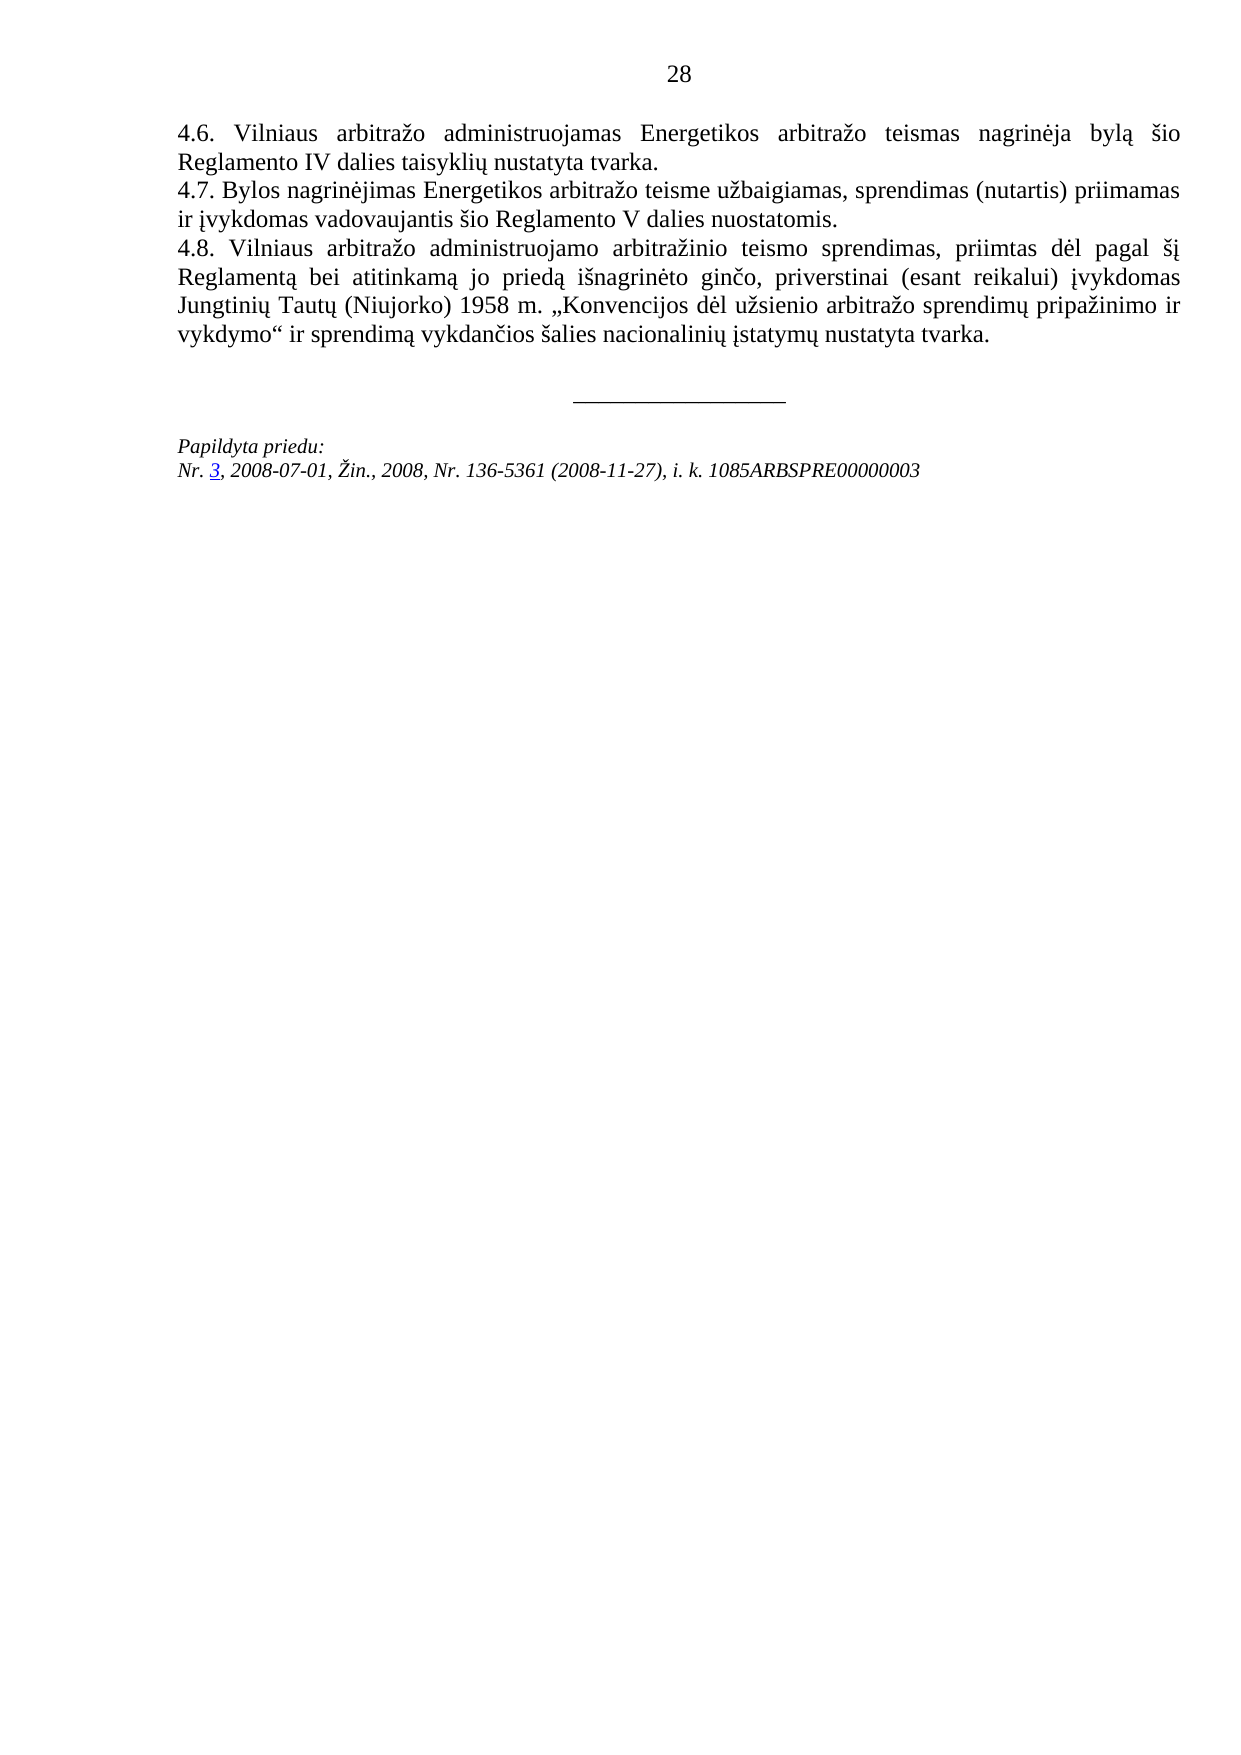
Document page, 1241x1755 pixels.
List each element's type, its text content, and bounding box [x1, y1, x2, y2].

text Papildyta priedu: [177, 434, 1181, 458]
text Nr. 3, 2008-07-01, Žin., 2008, Nr. 136-5361 (2008-11-27), i. k. 1085ARBSPRE00000003 [177, 458, 1181, 482]
text 4.6. Vilniaus arbitražo administruojamas Energetikos arbitražo teismas nagrinėja bylą šio Reglamento IV dalies taisyklių nustatyta tvarka. [177, 118, 1181, 176]
text 4.8. Vilniaus arbitražo administruojamo arbitražinio teismo sprendimas, priimtas dėl pagal šį Reglamentą bei atitinkamą jo priedą išnagrinėto ginčo, priverstinai (esant reikalui) įvykdomas Jungtinių Tautų (Niujorko) 1958 m. „Konvencijos dėl užsienio arbitražo sprendimų pripažinimo ir vykdymo“ ir sprendimą vykdančios šalies nacionalinių įstatymų nustatyta tvarka. [177, 233, 1181, 348]
text _________________ [177, 377, 1181, 406]
text 4.7. Bylos nagrinėjimas Energetikos arbitražo teisme užbaigiamas, sprendimas (nutartis) priimamas ir įvykdomas vadovaujantis šio Reglamento V dalies nuostatomis. [177, 176, 1181, 233]
